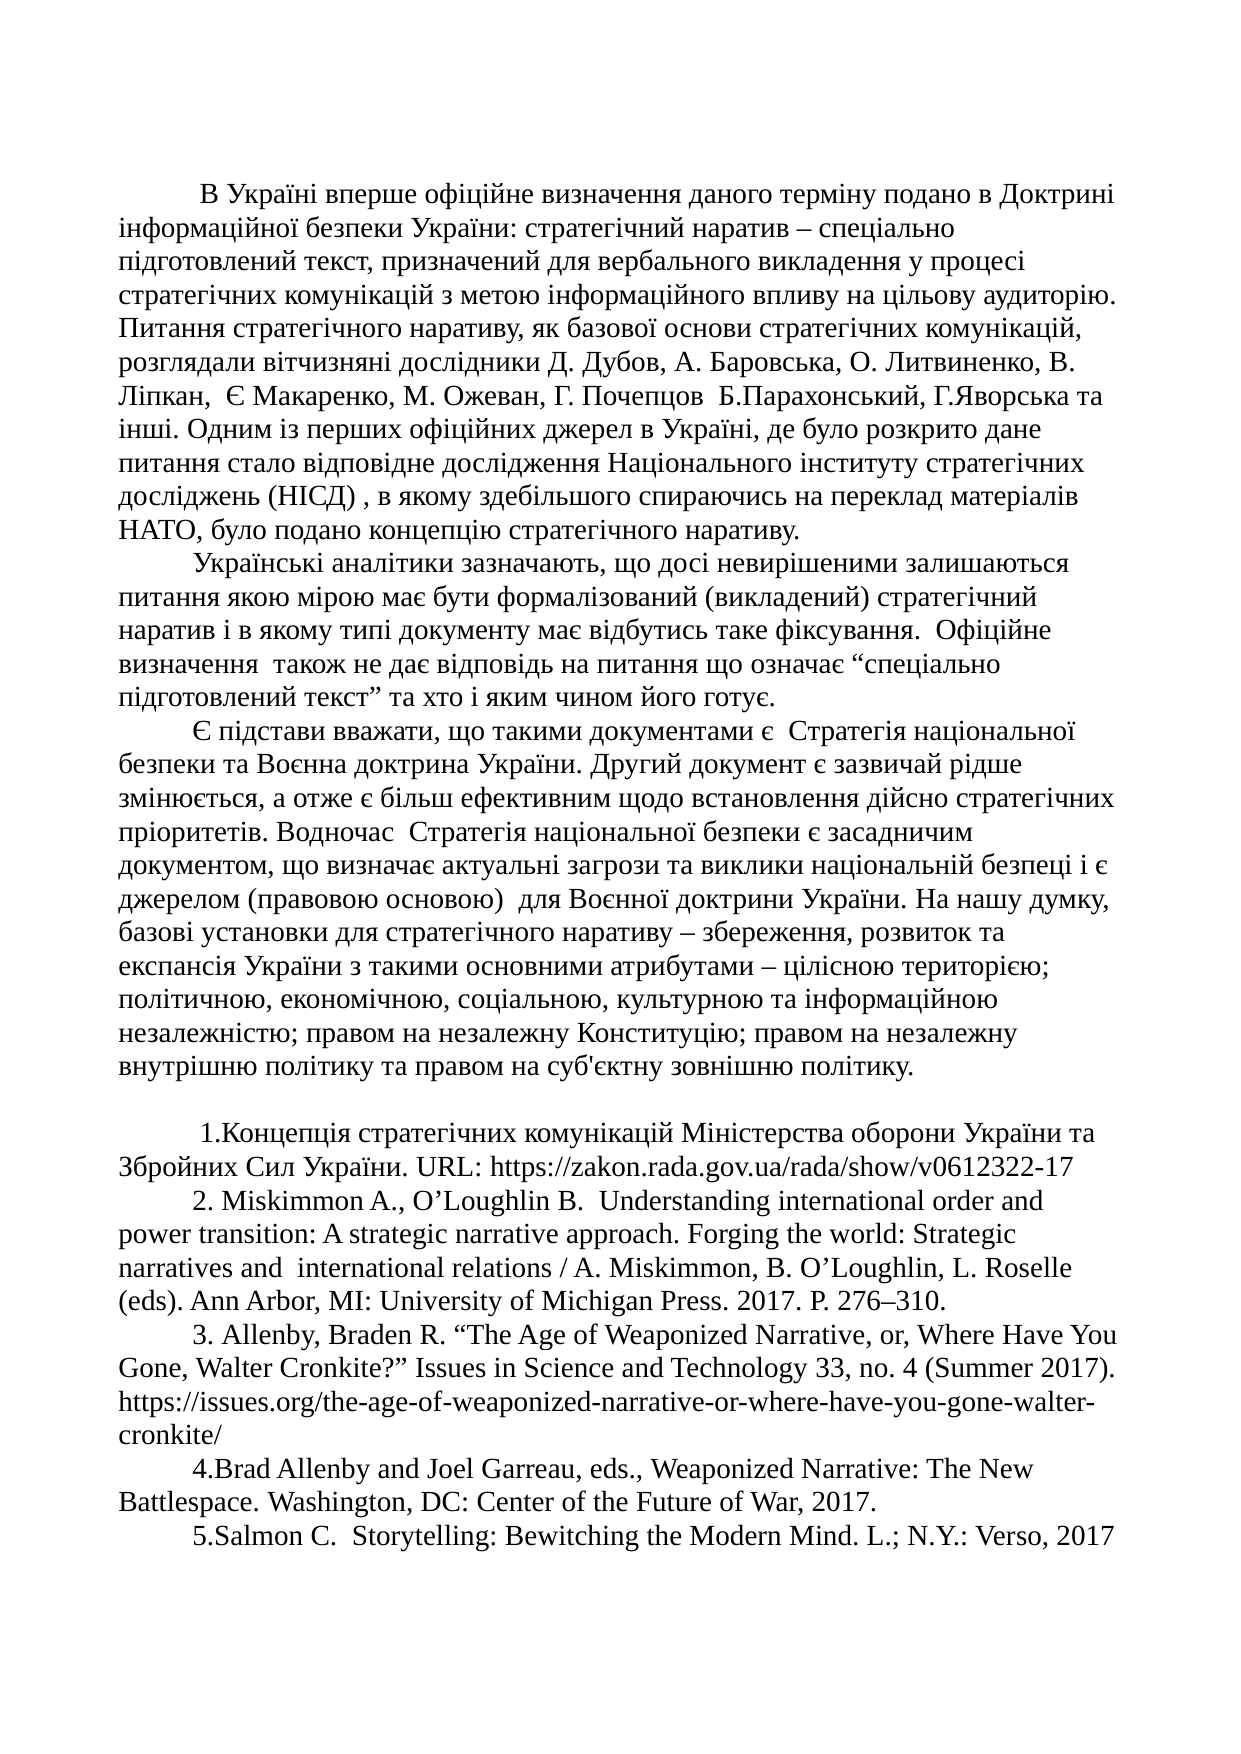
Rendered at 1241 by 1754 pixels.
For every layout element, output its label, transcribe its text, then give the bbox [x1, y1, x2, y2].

text 5.Salmon C. Storytelling: Bewitching the Modern Mind. L.; N.Y.: Verso, 2017 [118, 1518, 1122, 1552]
text 2. Miskimmon A., O’Loughlin B. Understanding international order and power transition: A strategic narrative approach. Forging the world: Strategiс narratives and international relations / A. Miskimmon, B. O’Loughlin, L. Roselle (eds). Ann Arbor, MI: University of Michigan Press. 2017. P. 276–310. [118, 1183, 1122, 1317]
text Є підстави вважати, що такими документами є Стратегія національної безпеки та Воєнна доктрина України. Другий документ є зазвичай рідше змінюється, а отже є більш ефективним щодо встановлення дійсно стратегічних пріоритетів. Водночас Стратегія національної безпеки є засадничим документом, що визначає актуальні загрози та виклики національній безпеці і є джерелом (правовою основою) для Воєнної доктрини України. На нашу думку, базові установки для стратегічного наративу – збереження, розвиток та експансія України з такими основними атрибутами – цілісною територією; політичною, економічною, соціальною, культурною та інформаційною незалежністю; правом на незалежну Конституцію; правом на незалежну внутрішню політику та правом на суб'єктну зовнішню політику. [118, 713, 1122, 1082]
text 1.Концепція стратегічних комунікацій Міністерства оборони України та Збройних Сил України. URL: https://zakon.rada.gov.ua/rada/show/v0612322-17 [118, 1116, 1122, 1183]
text 4.Brad Allenby and Joel Garreau, eds., Weaponized Narrative: The New Battlespace. Washington, DC: Center of the Future of War, 2017. [118, 1451, 1122, 1518]
text В Україні вперше офіційне визначення даного терміну подано в Доктрині інформаційної безпеки України: стратегічний наратив – спеціально підготовлений текст, призначений для вербального викладення у процесі стратегічних комунікацій з метою інформаційного впливу на цільову аудиторію. Питання стратегічного наративу, як базової основи стратегічних комунікацій, розглядали вітчизняні дослідники Д. Дубов, А. Баровська, О. Литвиненко, В. Ліпкан, Є Макаренко, М. Ожеван, Г. Почепцов Б.Парахонський, Г.Яворська та інші. Одним із перших офіційних джерел в Україні, де було розкрито дане питання стало відповідне дослідження Національного інституту стратегічних досліджень (НІСД) , в якому здебільшого спираючись на переклад матеріалів НАТО, було подано концепцію стратегічного наративу. Українські аналітики зазначають, що досі невирішеними залишаються питання якою мірою має бути формалізований (викладений) стратегічний наратив і в якому типі документу має відбутись таке фіксування. Офіційне визначення також не дає відповідь на питання що означає “спеціально підготовлений текст” та хто і яким чином його готує. [118, 176, 1122, 713]
text 3. Allenby, Braden R. “The Age of Weaponized Narrative, or, Where Have You Gone, Walter Cronkite?” Issues in Science and Technology 33, no. 4 (Summer 2017). https://issues.org/the-age-of-weaponized-narrative-or-where-have-you-gone-walter-cronkite/ [118, 1317, 1122, 1451]
